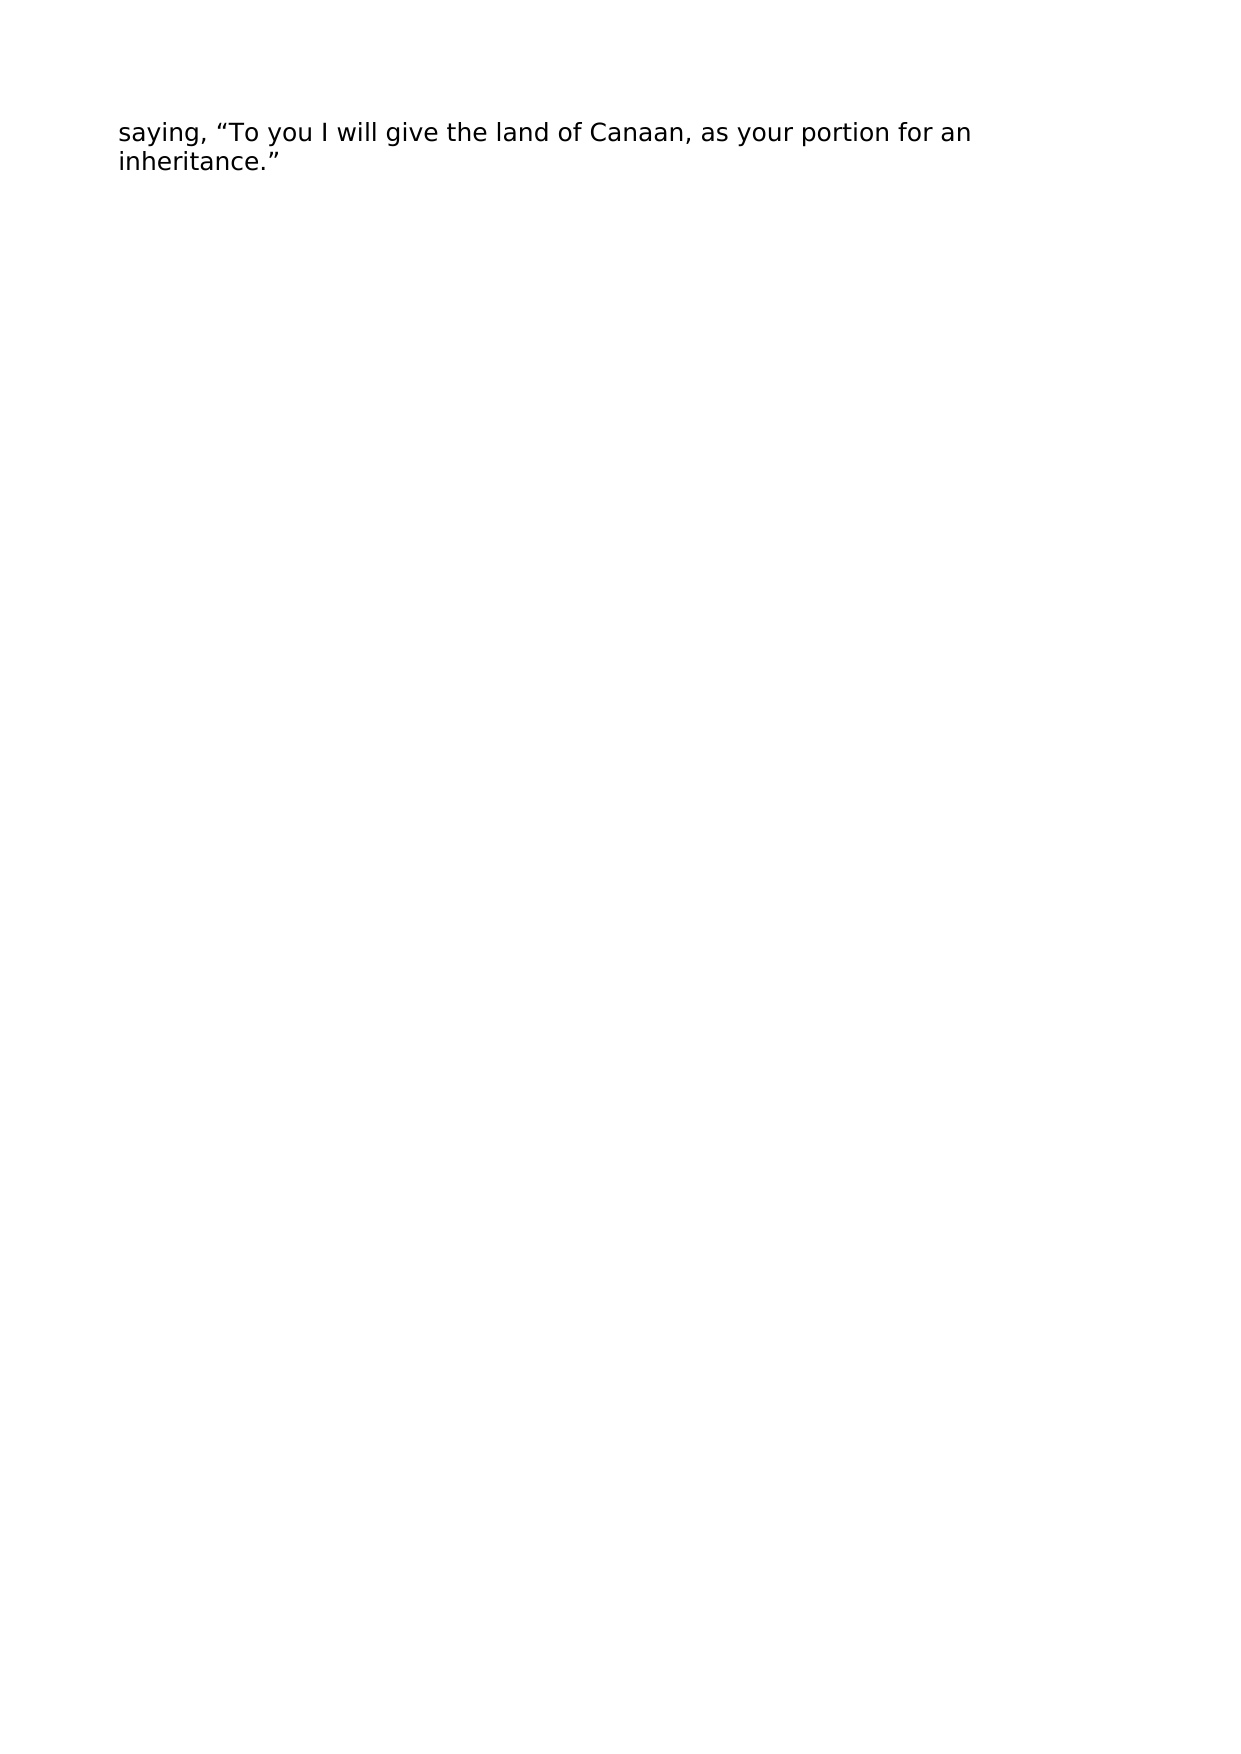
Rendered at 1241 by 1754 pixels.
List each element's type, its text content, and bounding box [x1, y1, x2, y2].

text saying, “To you I will give the land of Canaan, as your portion for an inheritance.” [118, 118, 1122, 176]
